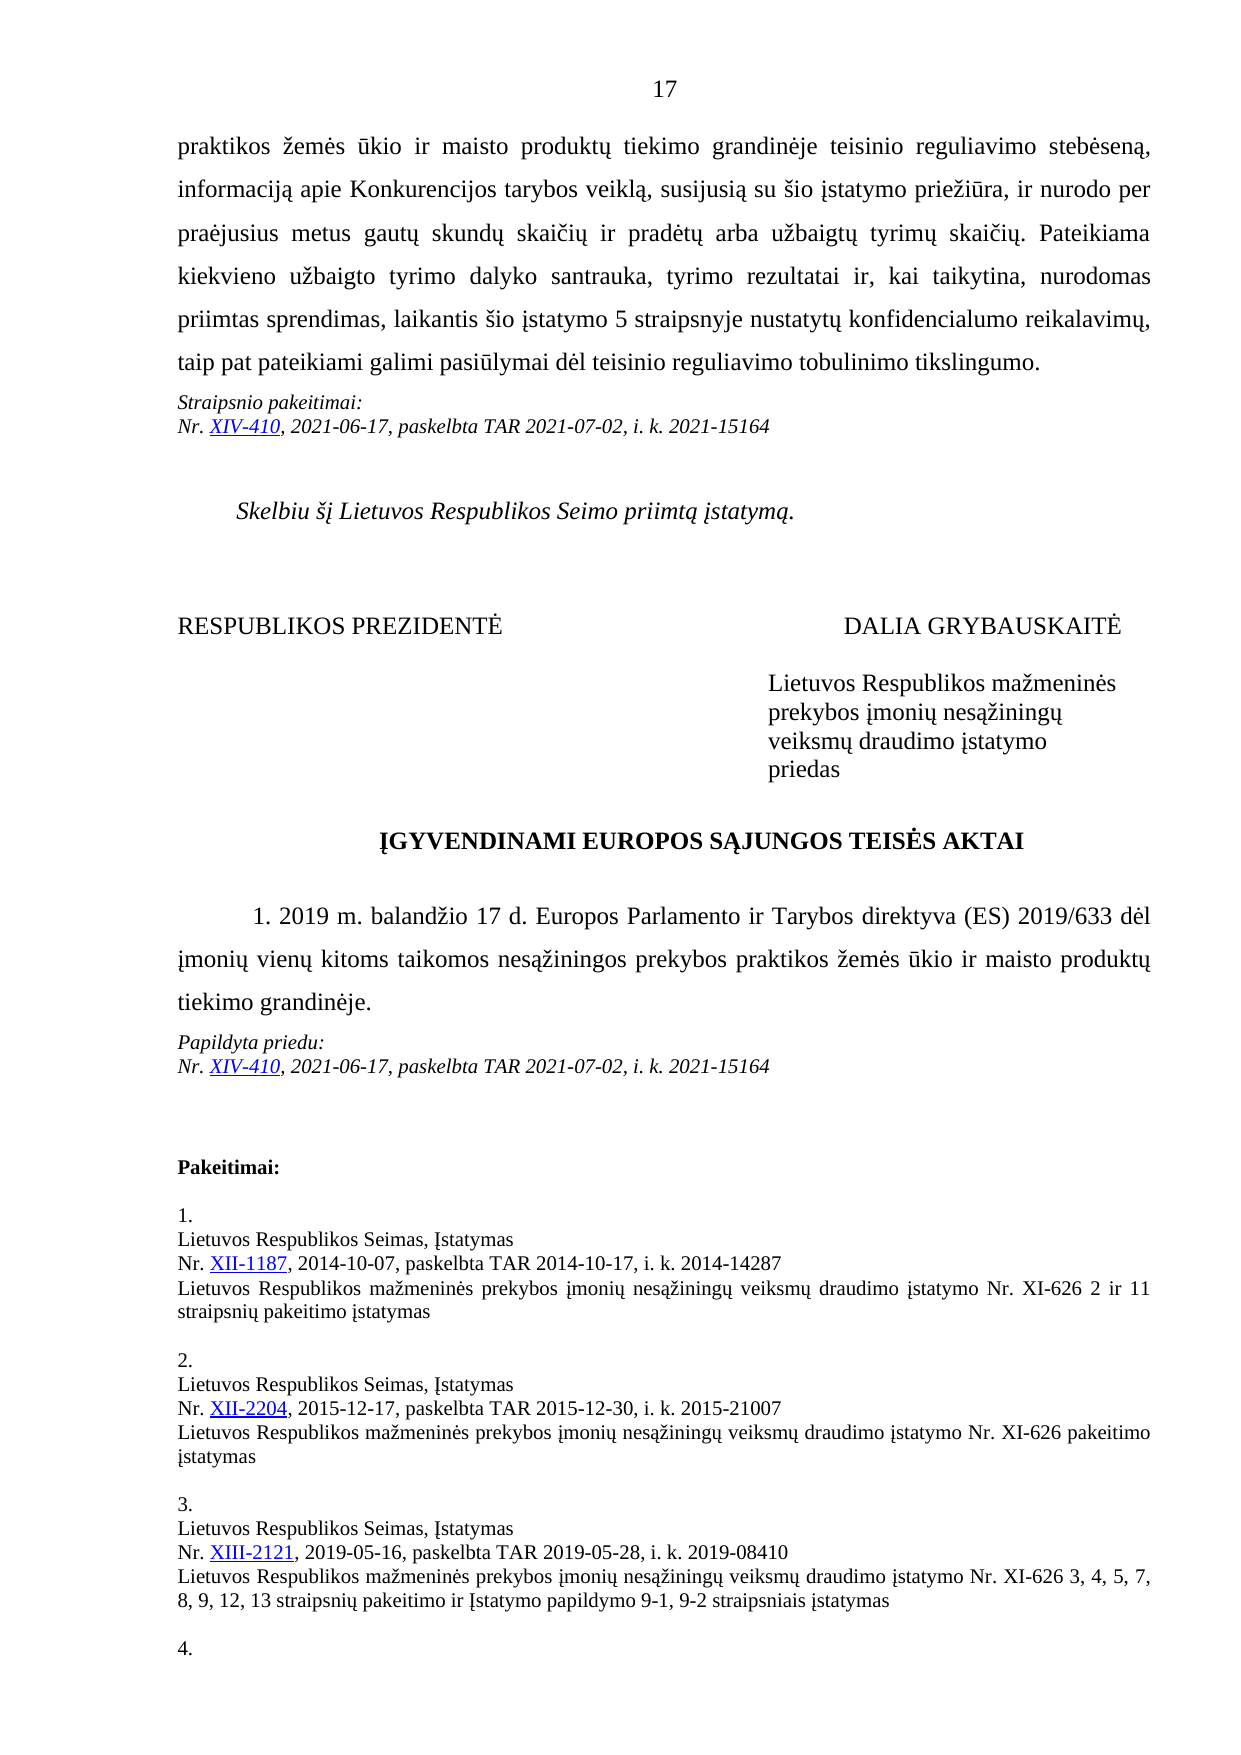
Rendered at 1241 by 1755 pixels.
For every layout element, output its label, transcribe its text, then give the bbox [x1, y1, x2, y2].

text Lietuvos Respublikos Seimas, Įstatymas [177, 1227, 1152, 1251]
text Lietuvos Respublikos Seimas, Įstatymas [177, 1372, 1152, 1396]
text priedas [177, 754, 1152, 783]
text Nr. XII-2204, 2015-12-17, paskelbta TAR 2015-12-30, i. k. 2015-21007 [177, 1396, 1152, 1420]
text Nr. XIV-410, 2021-06-17, paskelbta TAR 2021-07-02, i. k. 2021-15164 [177, 414, 1152, 438]
text Lietuvos Respublikos Seimas, Įstatymas [177, 1516, 1152, 1540]
text Pakeitimai: [177, 1155, 1152, 1179]
text praktikos žemės ūkio ir maisto produktų tiekimo grandinėje teisinio reguliavimo stebėseną, informaciją apie Konkurencijos tarybos veiklą, susijusią su šio įstatymo priežiūra, ir nurodo per praėjusius metus gautų skundų skaičių ir pradėtų arba užbaigtų tyrimų skaičių. Pateikiama kiekvieno užbaigto tyrimo dalyko santrauka, tyrimo rezultatai ir, kai taikytina, nurodomas priimtas sprendimas, laikantis šio įstatymo 5 straipsnyje nustatytų konfidencialumo reikalavimų, taip pat pateikiami galimi pasiūlymai dėl teisinio reguliavimo tobulinimo tikslingumo. [177, 131, 1152, 376]
text Lietuvos Respublikos mažmeninės prekybos įmonių nesąžiningų veiksmų draudimo įstatymo Nr. XI-626 3, 4, 5, 7, 8, 9, 12, 13 straipsnių pakeitimo ir Įstatymo papildymo 9-1, 9-2 straipsniais įstatymas [177, 1564, 1152, 1612]
text prekybos įmonių nesąžiningų [177, 697, 1152, 726]
text 3. [177, 1492, 1152, 1516]
text Nr. XII-1187, 2014-10-07, paskelbta TAR 2014-10-17, i. k. 2014-14287 [177, 1251, 1152, 1275]
text Nr. XIV-410, 2021-06-17, paskelbta TAR 2021-07-02, i. k. 2021-15164 [177, 1054, 1152, 1078]
text Lietuvos Respublikos mažmeninės prekybos įmonių nesąžiningų veiksmų draudimo įstatymo Nr. XI-626 2 ir 11 straipsnių pakeitimo įstatymas [177, 1275, 1152, 1323]
text Lietuvos Respublikos mažmeninės [177, 668, 1152, 697]
text 4. [177, 1636, 1152, 1660]
text 1. [177, 1203, 1152, 1227]
text RESPUBLIKOS PREZIDENTĖ DALIA GRYBAUSKAITĖ [177, 611, 1152, 639]
text 1. 2019 m. balandžio 17 d. Europos Parlamento ir Tarybos direktyva (ES) 2019/633 dėl įmonių vienų kitoms taikomos nesąžiningos prekybos praktikos žemės ūkio ir maisto produktų tiekimo grandinėje. [177, 901, 1152, 1016]
text Nr. XIII-2121, 2019-05-16, paskelbta TAR 2019-05-28, i. k. 2019-08410 [177, 1540, 1152, 1564]
text Papildyta priedu: [177, 1030, 1152, 1054]
text Skelbiu šį Lietuvos Respublikos Seimo priimtą įstatymą. [177, 496, 1152, 524]
text ĮGYVENDINAMI EUROPOS SĄJUNGOS TEISĖS AKTAI [177, 826, 1152, 855]
text Lietuvos Respublikos mažmeninės prekybos įmonių nesąžiningų veiksmų draudimo įstatymo Nr. XI-626 pakeitimo įstatymas [177, 1420, 1152, 1468]
text veiksmų draudimo įstatymo [177, 726, 1152, 754]
text Straipsnio pakeitimai: [177, 390, 1152, 414]
text 2. [177, 1348, 1152, 1372]
